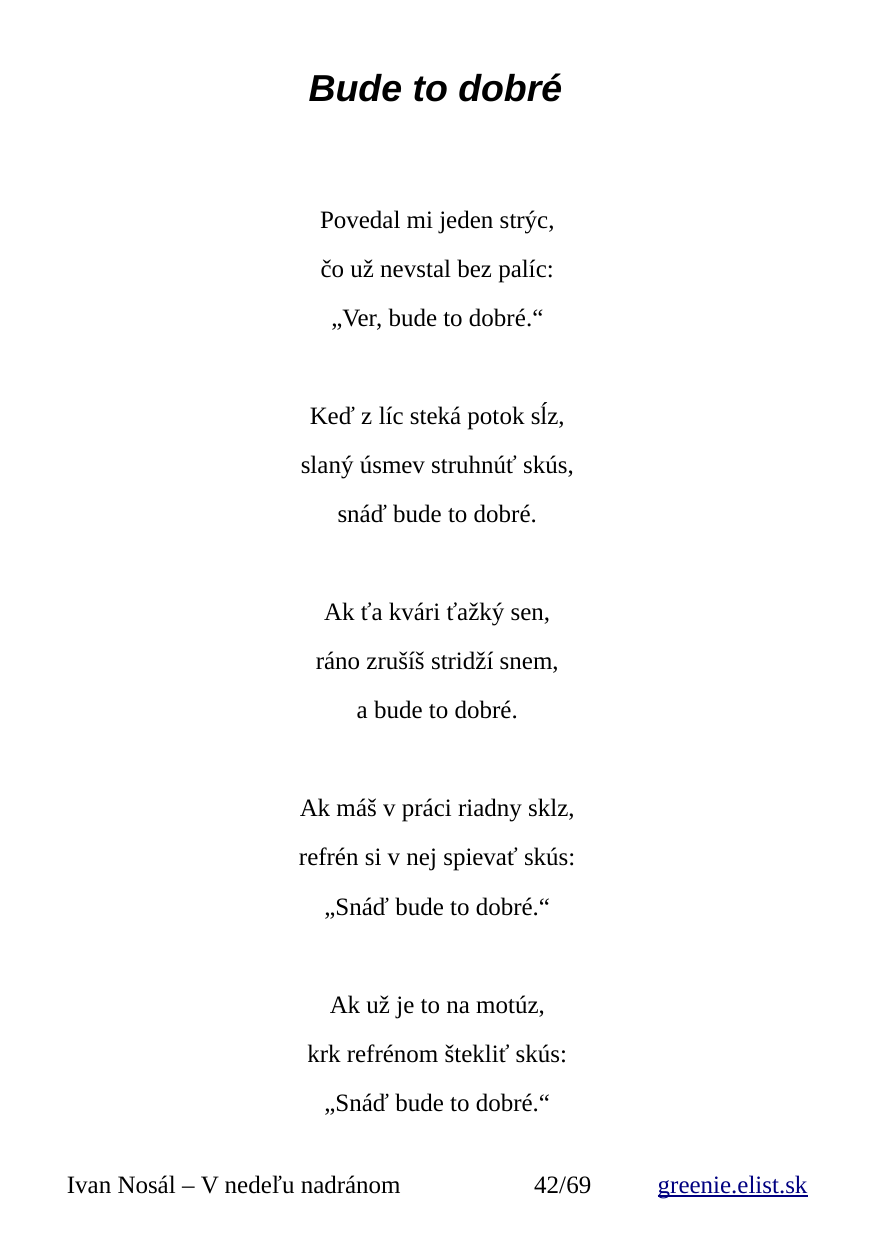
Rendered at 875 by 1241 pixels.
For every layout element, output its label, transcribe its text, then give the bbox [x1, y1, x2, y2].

text refrén si v nej spievať skús: [41, 842, 833, 871]
text „Snáď bude to dobré.“ [41, 892, 833, 920]
text čo už nevstal bez palíc: [41, 254, 833, 282]
text „Snáď bude to dobré.“ [41, 1088, 833, 1117]
text krk refrénom štekliť skús: [41, 1039, 833, 1067]
subtitle Bude to dobré [41, 66, 833, 109]
text Ak už je to na motúz, [41, 990, 833, 1018]
text „Ver, bude to dobré.“ [41, 303, 833, 332]
text Povedal mi jeden strýc, [41, 205, 833, 233]
text slaný úsmev struhnúť skús, [41, 450, 833, 479]
text snáď bude to dobré. [41, 499, 833, 528]
text ráno zrušíš stridží snem, [41, 646, 833, 675]
text a bude to dobré. [41, 695, 833, 724]
text Ak máš v práci riadny sklz, [41, 793, 833, 822]
text Ak ťa kvári ťažký sen, [41, 597, 833, 626]
text Keď z líc steká potok sĺz, [41, 401, 833, 430]
